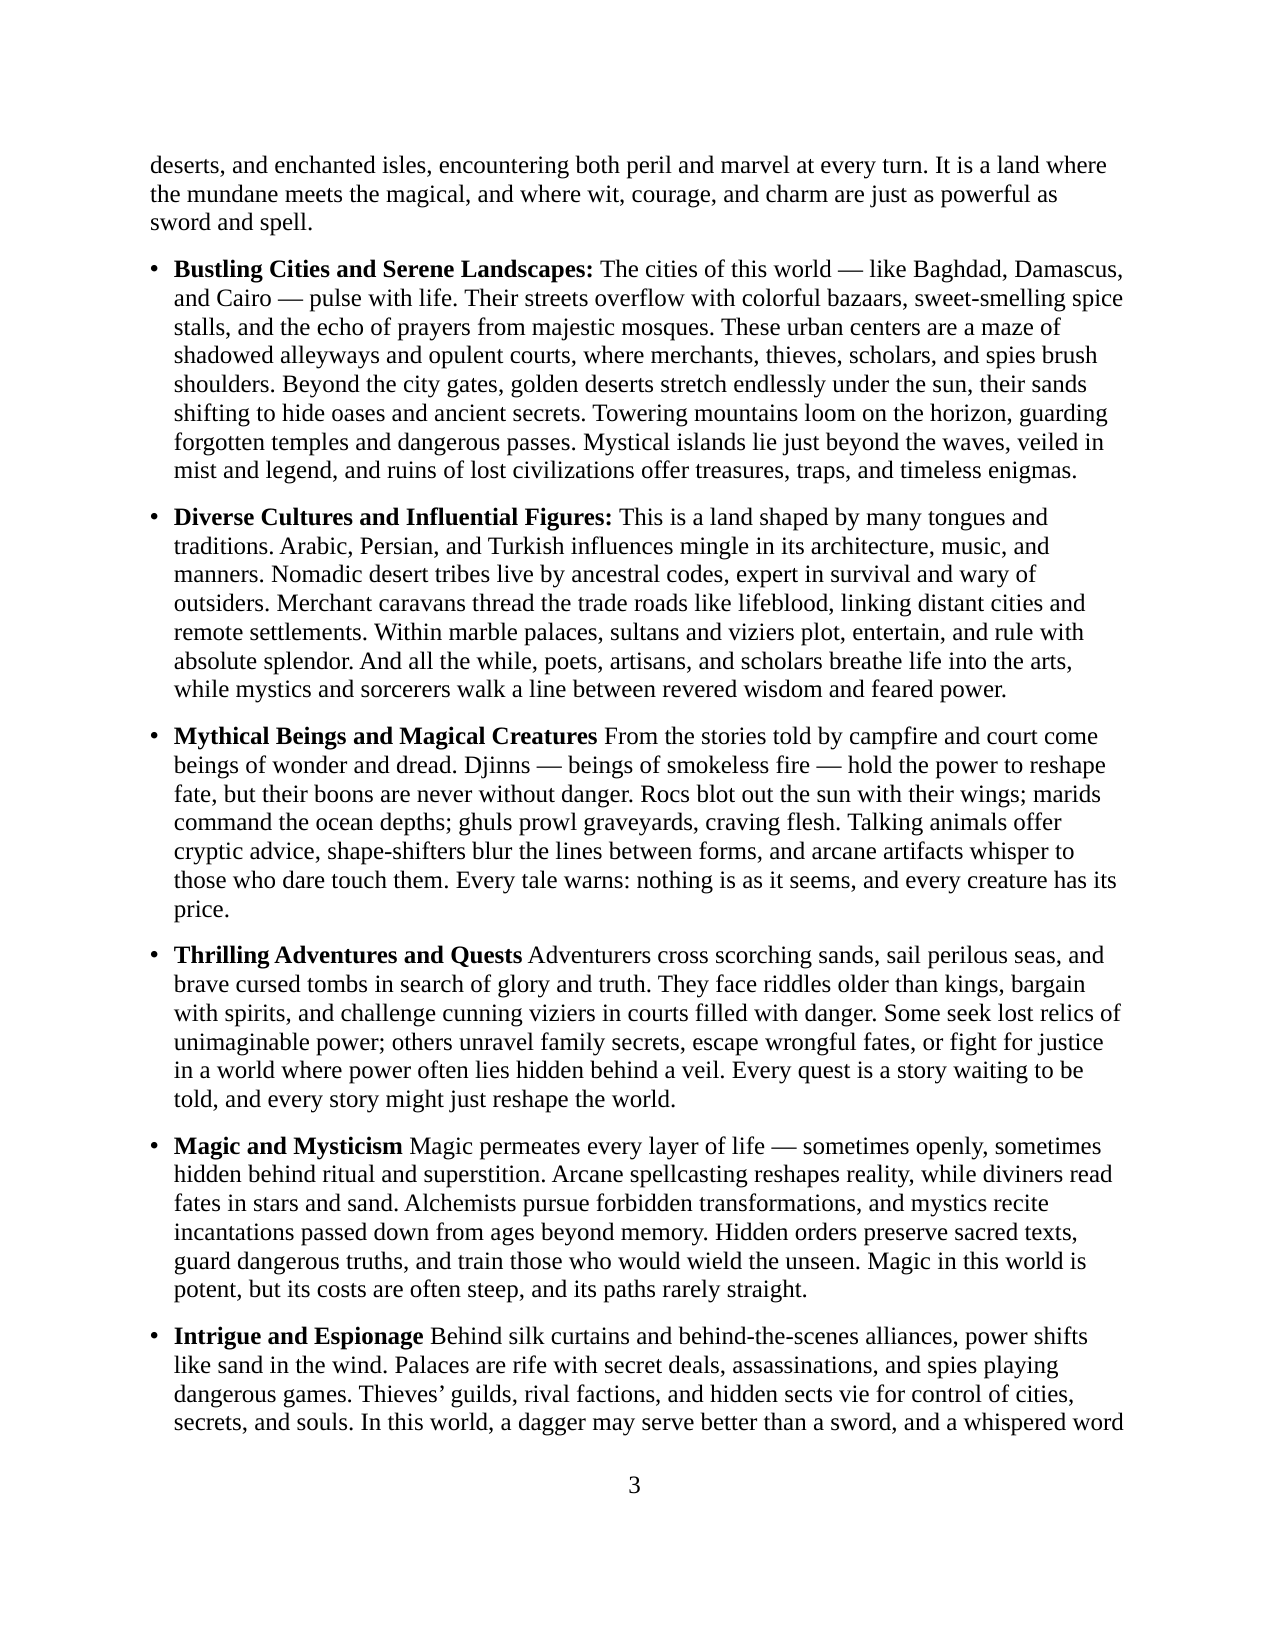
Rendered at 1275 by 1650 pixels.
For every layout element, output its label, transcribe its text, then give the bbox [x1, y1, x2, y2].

list Diverse Cultures and Influential Figures: This is a land shaped by many tongues and traditions. Arabic, Persian, and Turkish influences mingle in its architecture, music, and manners. Nomadic desert tribes live by ancestral codes, expert in survival and wary of outsiders. Merchant caravans thread the trade roads like lifeblood, linking distant cities and remote settlements. Within marble palaces, sultans and viziers plot, entertain, and rule with absolute splendor. And all the while, poets, artisans, and scholars breathe life into the arts, while mystics and sorcerers walk a line between revered wisdom and feared power. [150, 502, 1125, 703]
list Thrilling Adventures and Quests Adventurers cross scorching sands, sail perilous seas, and brave cursed tombs in search of glory and truth. They face riddles older than kings, bargain with spirits, and challenge cunning viziers in courts filled with danger. Some seek lost relics of unimaginable power; others unravel family secrets, escape wrongful fates, or fight for justice in a world where power often lies hidden behind a veil. Every quest is a story waiting to be told, and every story might just reshape the world. [150, 940, 1125, 1113]
list Bustling Cities and Serene Landscapes: The cities of this world — like Baghdad, Damascus, and Cairo — pulse with life. Their streets overflow with colorful bazaars, sweet-smelling spice stalls, and the echo of prayers from majestic mosques. These urban centers are a maze of shadowed alleyways and opulent courts, where merchants, thieves, scholars, and spies brush shoulders. Beyond the city gates, golden deserts stretch endlessly under the sun, their sands shifting to hide oases and ancient secrets. Towering mountains loom on the horizon, guarding forgotten temples and dangerous passes. Mystical islands lie just beyond the waves, veiled in mist and legend, and ruins of lost civilizations offer treasures, traps, and timeless enigmas. [150, 254, 1125, 484]
list Intrigue and Espionage Behind silk curtains and behind-the-scenes alliances, power shifts like sand in the wind. Palaces are rife with secret deals, assassinations, and spies playing dangerous games. Thieves’ guilds, rival factions, and hidden sects vie for control of cities, secrets, and souls. In this world, a dagger may serve better than a sword, and a whispered word [150, 1321, 1125, 1436]
text deserts, and enchanted isles, encountering both peril and marvel at every turn. It is a land where the mundane meets the magical, and where wit, courage, and charm are just as powerful as sword and spell. [150, 150, 1125, 236]
list Mythical Beings and Magical Creatures From the stories told by campfire and court come beings of wonder and dread. Djinns — beings of smokeless fire — hold the power to reshape fate, but their boons are never without danger. Rocs blot out the sun with their wings; marids command the ocean depths; ghuls prowl graveyards, craving flesh. Talking animals offer cryptic advice, shape-shifters blur the lines between forms, and arcane artifacts whisper to those who dare touch them. Every tale warns: nothing is as it seems, and every creature has its price. [150, 721, 1125, 922]
list Magic and Mysticism Magic permeates every layer of life — sometimes openly, sometimes hidden behind ritual and superstition. Arcane spellcasting reshapes reality, while diviners read fates in stars and sand. Alchemists pursue forbidden transformations, and mystics recite incantations passed down from ages beyond memory. Hidden orders preserve sacred texts, guard dangerous truths, and train those who would wield the unseen. Magic in this world is potent, but its costs are often steep, and its paths rarely straight. [150, 1131, 1125, 1303]
